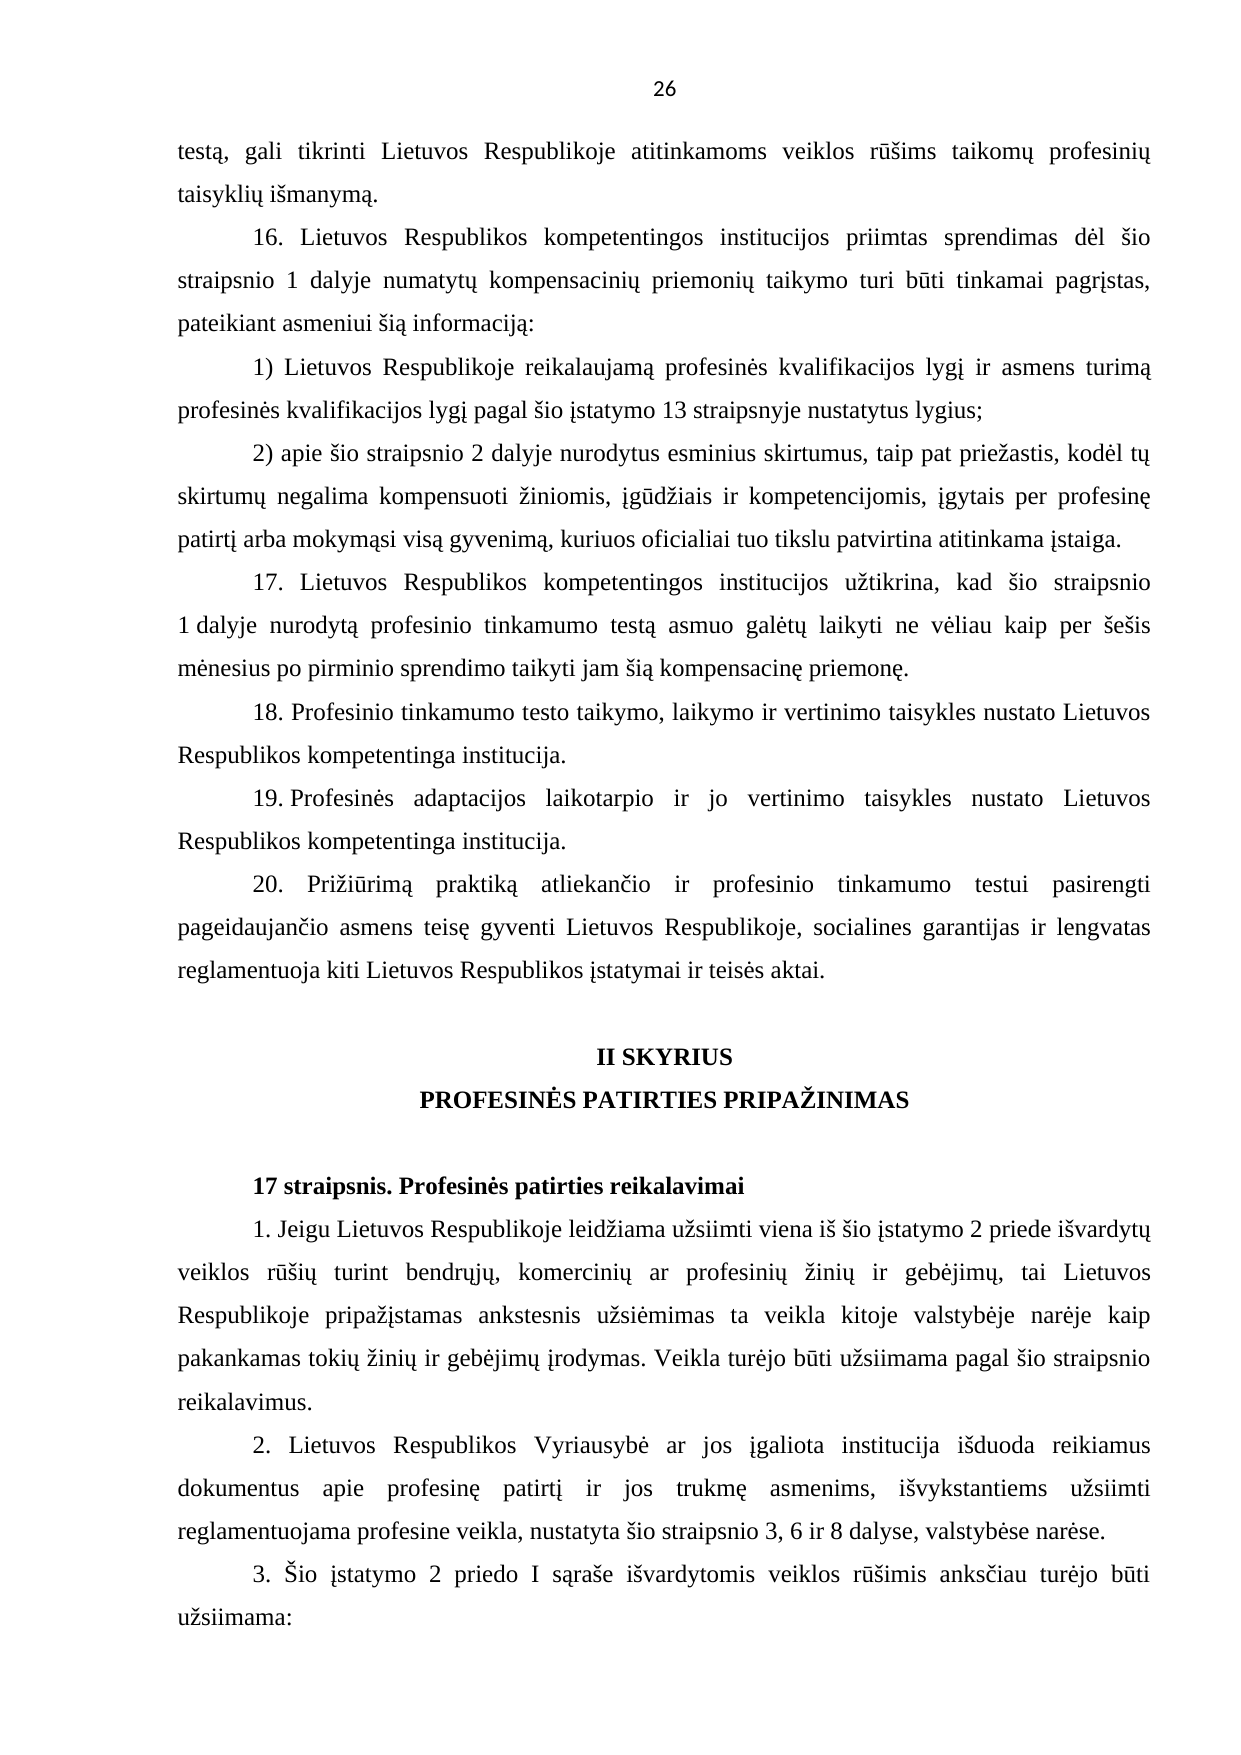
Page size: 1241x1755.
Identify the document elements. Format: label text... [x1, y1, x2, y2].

text 19. Profesinės adaptacijos laikotarpio ir jo vertinimo taisykles nustato Lietuvos Respublikos kompetentinga institucija. [177, 783, 1152, 855]
text 16. Lietuvos Respublikos kompetentingos institucijos priimtas sprendimas dėl šio straipsnio 1 dalyje numatytų kompensacinių priemonių taikymo turi būti tinkamai pagrįstas, pateikiant asmeniui šią informaciją: [177, 222, 1152, 337]
text testą, gali tikrinti Lietuvos Respublikoje atitinkamoms veiklos rūšims taikomų profesinių taisyklių išmanymą. [177, 136, 1152, 208]
text 1) Lietuvos Respublikoje reikalaujamą profesinės kvalifikacijos lygį ir asmens turimą profesinės kvalifikacijos lygį pagal šio įstatymo 13 straipsnyje nustatytus lygius; [177, 352, 1152, 423]
text II SKYRIUS [177, 1042, 1152, 1070]
text 1. Jeigu Lietuvos Respublikoje leidžiama užsiimti viena iš šio įstatymo 2 priede išvardytų veiklos rūšių turint bendrųjų, komercinių ar profesinių žinių ir gebėjimų, tai Lietuvos Respublikoje pripažįstamas ankstesnis užsiėmimas ta veikla kitoje valstybėje narėje kaip pakankamas tokių žinių ir gebėjimų įrodymas. Veikla turėjo būti užsiimama pagal šio straipsnio reikalavimus. [177, 1214, 1152, 1415]
text 2) apie šio straipsnio 2 dalyje nurodytus esminius skirtumus, taip pat priežastis, kodėl tų skirtumų negalima kompensuoti žiniomis, įgūdžiais ir kompetencijomis, įgytais per profesinę patirtį arba mokymąsi visą gyvenimą, kuriuos oficialiai tuo tikslu patvirtina atitinkama įstaiga. [177, 438, 1152, 553]
text 2. Lietuvos Respublikos Vyriausybė ar jos įgaliota institucija išduoda reikiamus dokumentus apie profesinę patirtį ir jos trukmę asmenims, išvykstantiems užsiimti reglamentuojama profesine veikla, nustatyta šio straipsnio 3, 6 ir 8 dalyse, valstybėse narėse. [177, 1430, 1152, 1545]
text 18. Profesinio tinkamumo testo taikymo, laikymo ir vertinimo taisykles nustato Lietuvos Respublikos kompetentinga institucija. [177, 697, 1152, 768]
text 17 straipsnis. Profesinės patirties reikalavimai [177, 1171, 1152, 1200]
text 17. Lietuvos Respublikos kompetentingos institucijos užtikrina, kad šio straipsnio 1 dalyje nurodytą profesinio tinkamumo testą asmuo galėtų laikyti ne vėliau kaip per šešis mėnesius po pirminio sprendimo taikyti jam šią kompensacinę priemonę. [177, 567, 1152, 682]
text 3. Šio įstatymo 2 priedo I sąraše išvardytomis veiklos rūšimis anksčiau turėjo būti užsiimama: [177, 1559, 1152, 1631]
text 20. Prižiūrimą praktiką atliekančio ir profesinio tinkamumo testui pasirengti pageidaujančio asmens teisę gyventi Lietuvos Respublikoje, socialines garantijas ir lengvatas reglamentuoja kiti Lietuvos Respublikos įstatymai ir teisės aktai. [177, 869, 1152, 984]
text PROFESINĖS PATIRTIES PRIPAŽINIMAS [177, 1085, 1152, 1113]
